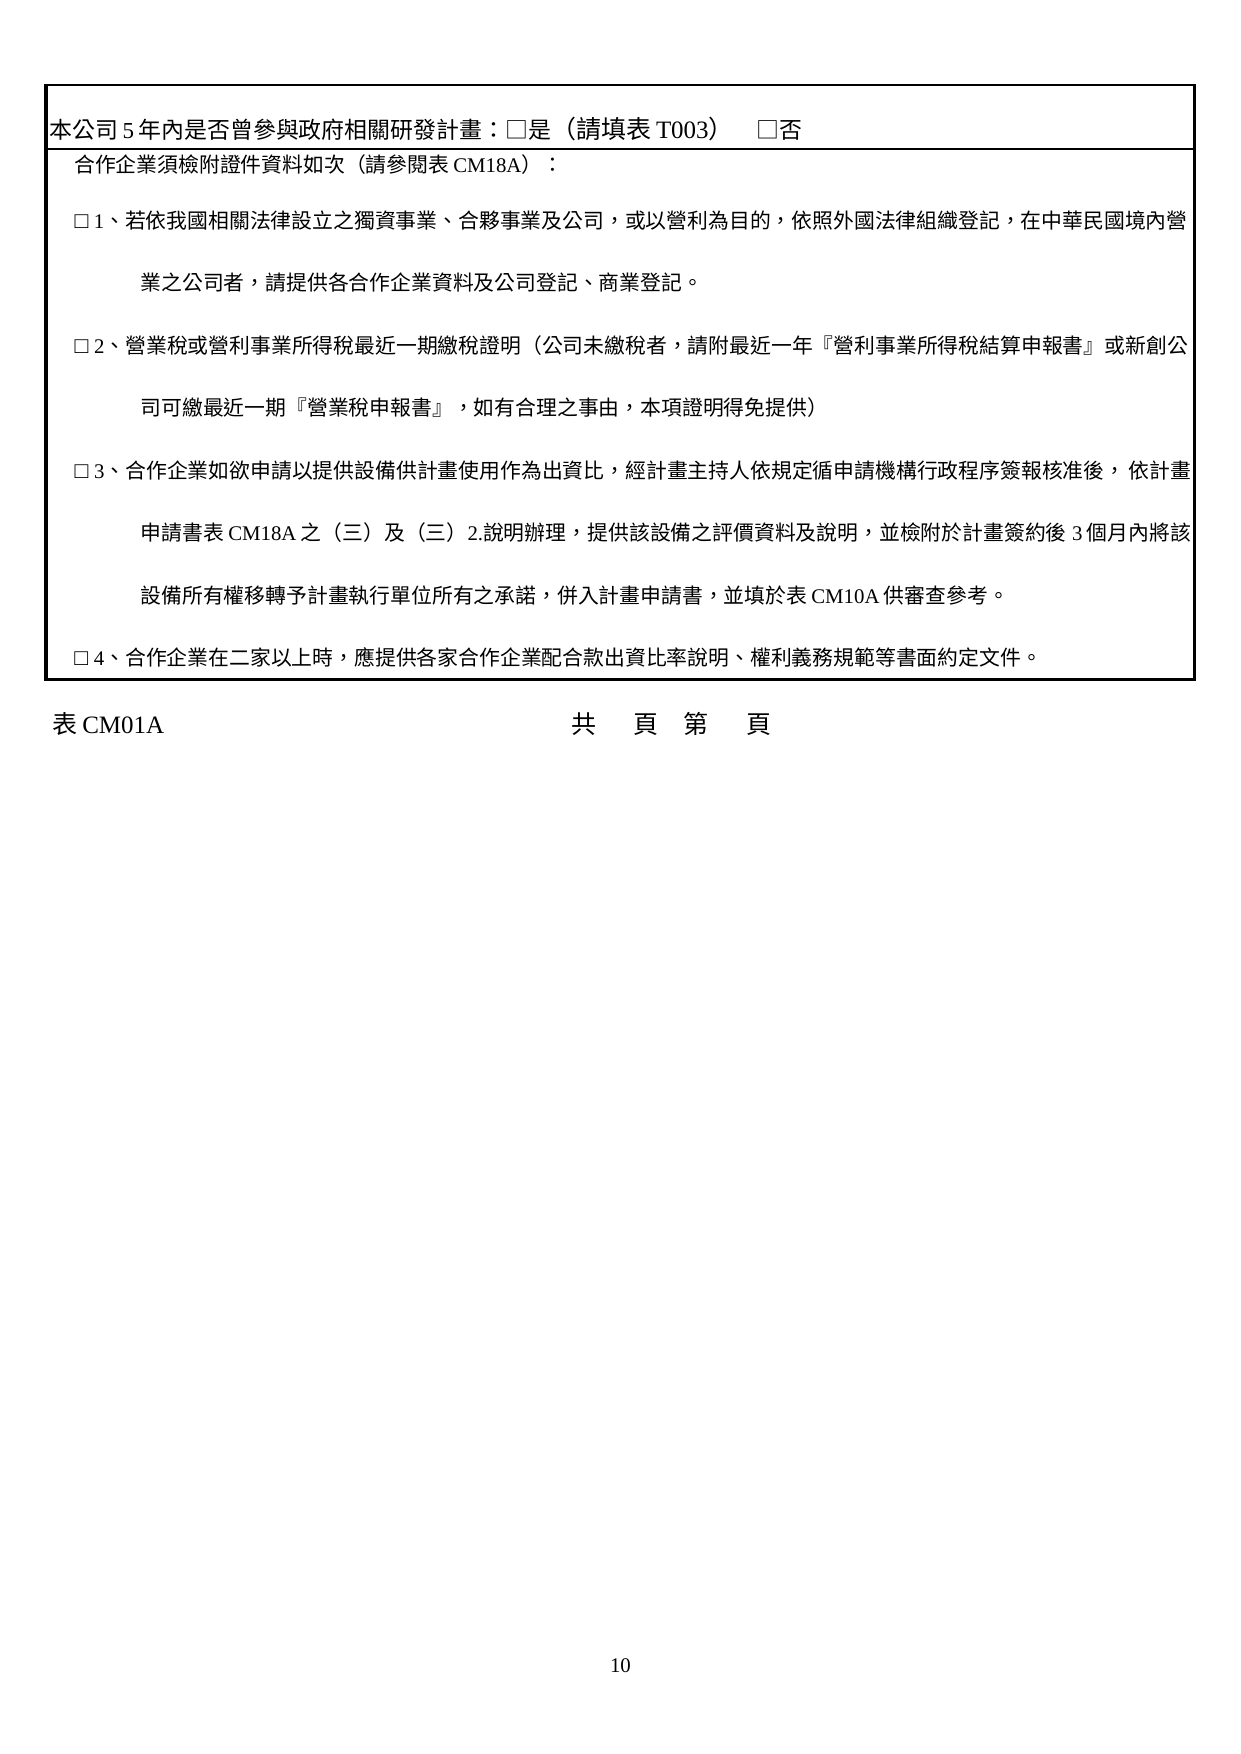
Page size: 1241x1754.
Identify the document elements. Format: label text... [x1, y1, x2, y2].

table_cell 合作企業須檢附證件資料如次（請參閱表CM18A）： □ 1、若依我國相關法律設立之獨資事業、合夥事業及公司，或以營利為目的，依照外國法律組織登記，在中華民國境內營業之公司者，請提供各合作企業資料及公司登記、商業登記。 □ 2、營業稅或營利事業所得稅最近一期繳稅證明（公司未繳稅者，請附最近一年『營利事業所得稅結算申報書』或新創公司可繳最近一期『營業稅申報書』，如有合理之事由，本項證明得免提供） □ 3、合作企業如欲申請以提供設備供計畫使用作為出資比，經計畫主持人依規定循申請機構行政程序簽報核准後，依計畫申請書表CM18A之（三）及（三）2.說明辦理，提供該設備之評價資料及說明，並檢附於計畫簽約後3個月內將該設備所有權移轉予計畫執行單位所有之承諾，併入計畫申請書，並填於表CM10A供審查參考。 □ 4、合作企業在二家以上時，應提供各家合作企業配合款出資比率說明、權利義務規範等書面約定文件。 [48, 150, 1193, 677]
text 表CM01A 共 頁 第 頁 [52, 681, 1169, 743]
table_cell 本公司5年內是否曾參與政府相關研發計畫：□是（請填表T003） □否 [48, 86, 1193, 148]
